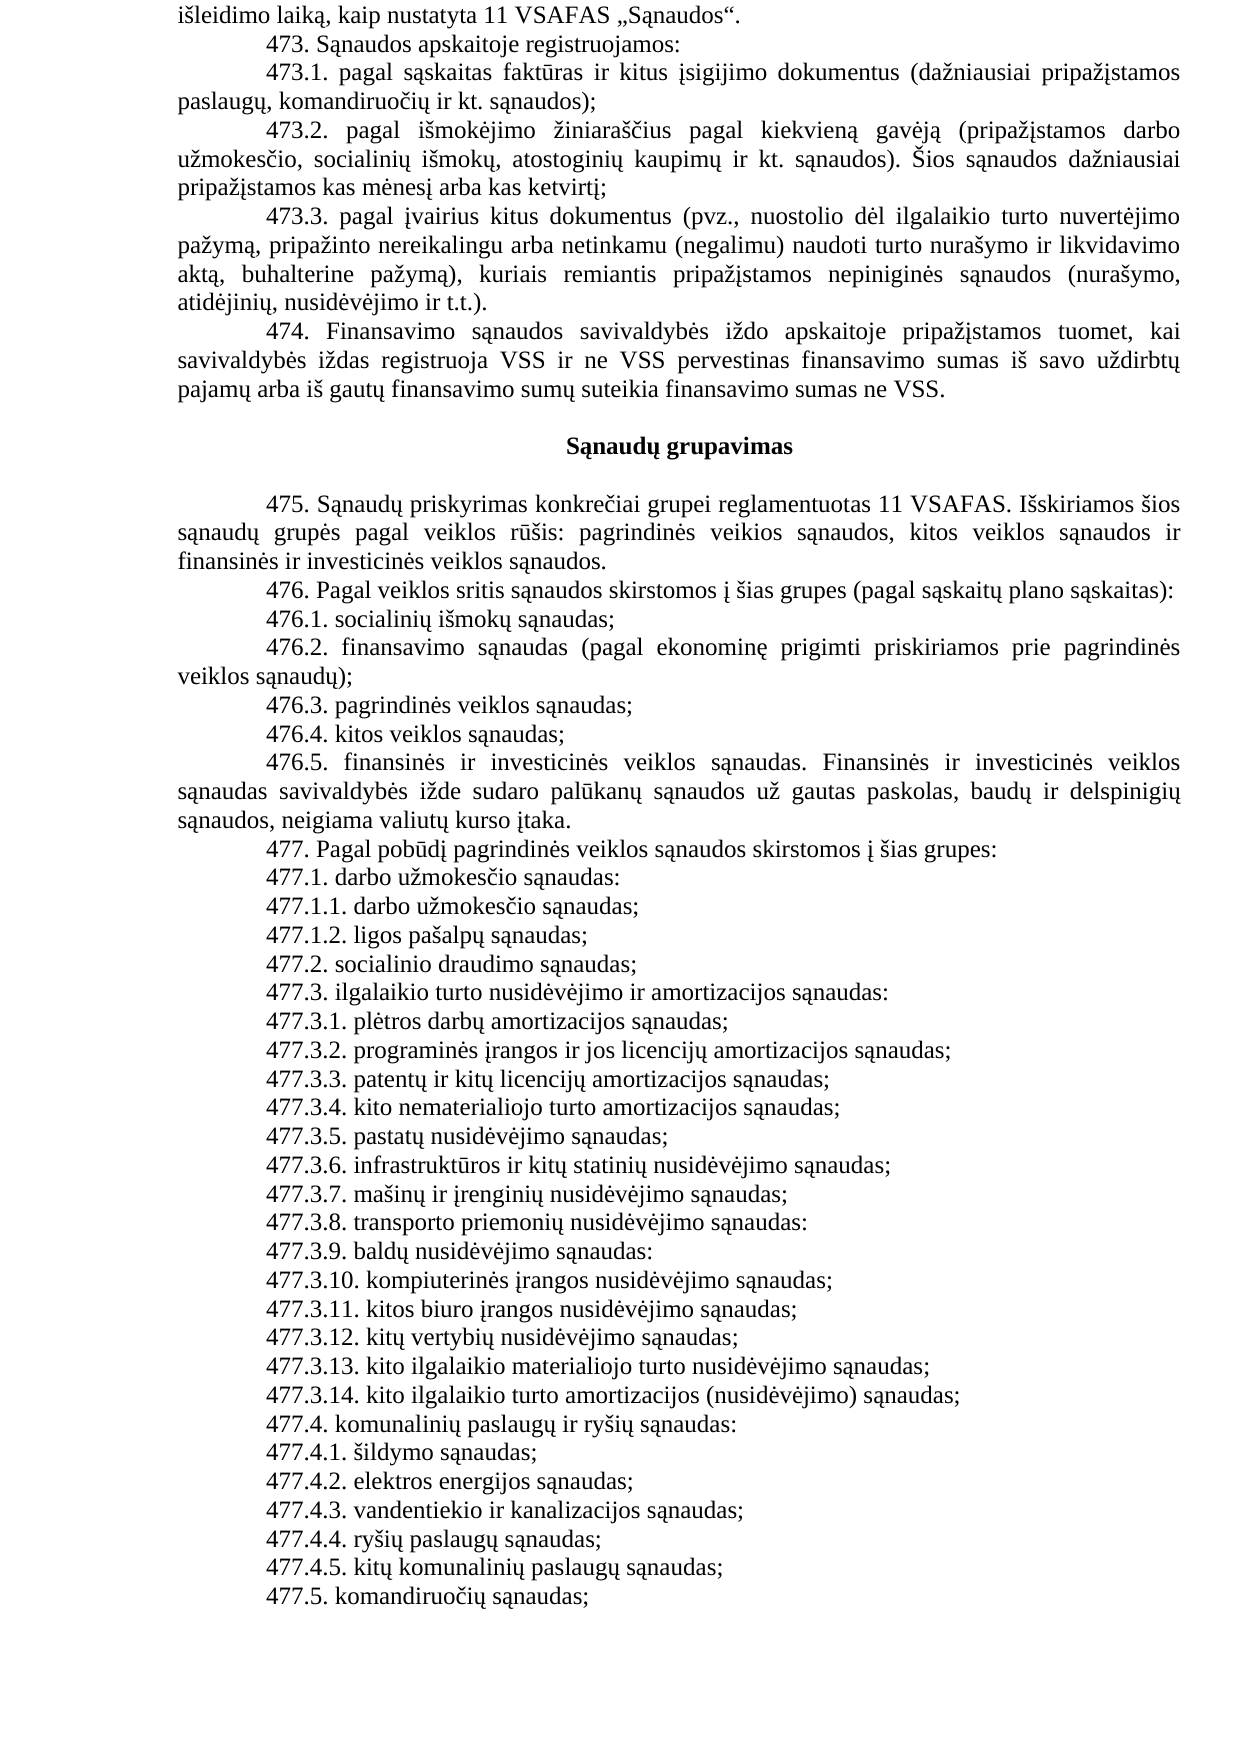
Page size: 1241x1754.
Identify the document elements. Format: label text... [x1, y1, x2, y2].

text 477.3.7. mašinų ir įrenginių nusidėvėjimo sąnaudas; [177, 1179, 1181, 1207]
text 473.1. pagal sąskaitas faktūras ir kitus įsigijimo dokumentus (dažniausiai pripažįstamos paslaugų, komandiruočių ir kt. sąnaudos); [177, 57, 1181, 115]
text 474. Finansavimo sąnaudos savivaldybės iždo apskaitoje pripažįstamos tuomet, kai savivaldybės iždas registruoja VSS ir ne VSS pervestinas finansavimo sumas iš savo uždirbtų pajamų arba iš gautų finansavimo sumų suteikia finansavimo sumas ne VSS. [177, 316, 1181, 402]
text išleidimo laiką, kaip nustatyta 11 VSAFAS „Sąnaudos“. [177, 0, 1181, 29]
text 477.4.1. šildymo sąnaudas; [177, 1437, 1181, 1466]
text 476.3. pagrindinės veiklos sąnaudas; [177, 690, 1181, 719]
text Sąnaudų grupavimas [177, 431, 1181, 460]
text 477. Pagal pobūdį pagrindinės veiklos sąnaudos skirstomos į šias grupes: [177, 834, 1181, 862]
text 476.2. finansavimo sąnaudas (pagal ekonominę prigimti priskiriamos prie pagrindinės veiklos sąnaudų); [177, 632, 1181, 690]
text 477.4. komunalinių paslaugų ir ryšių sąnaudas: [177, 1409, 1181, 1437]
text 477.2. socialinio draudimo sąnaudas; [177, 949, 1181, 977]
text 477.3.5. pastatų nusidėvėjimo sąnaudas; [177, 1121, 1181, 1150]
text 476.4. kitos veiklos sąnaudas; [177, 719, 1181, 747]
text 475. Sąnaudų priskyrimas konkrečiai grupei reglamentuotas 11 VSAFAS. Išskiriamos šios sąnaudų grupės pagal veiklos rūšis: pagrindinės veikios sąnaudos, kitos veiklos sąnaudos ir finansinės ir investicinės veiklos sąnaudos. [177, 489, 1181, 575]
text 477.4.4. ryšių paslaugų sąnaudas; [177, 1524, 1181, 1552]
text 477.1. darbo užmokesčio sąnaudas: [177, 862, 1181, 891]
text 477.3.8. transporto priemonių nusidėvėjimo sąnaudas: [177, 1207, 1181, 1236]
text 473. Sąnaudos apskaitoje registruojamos: [177, 29, 1181, 57]
text 477.1.1. darbo užmokesčio sąnaudas; [177, 891, 1181, 920]
text 477.3.3. patentų ir kitų licencijų amortizacijos sąnaudas; [177, 1064, 1181, 1092]
text 476.5. finansinės ir investicinės veiklos sąnaudas. Finansinės ir investicinės veiklos sąnaudas savivaldybės ižde sudaro palūkanų sąnaudos už gautas paskolas, baudų ir delspinigių sąnaudos, neigiama valiutų kurso įtaka. [177, 747, 1181, 834]
text 476. Pagal veiklos sritis sąnaudos skirstomos į šias grupes (pagal sąskaitų plano sąskaitas): [177, 575, 1181, 604]
text 477.4.3. vandentiekio ir kanalizacijos sąnaudas; [177, 1495, 1181, 1524]
text 477.3.11. kitos biuro įrangos nusidėvėjimo sąnaudas; [177, 1294, 1181, 1322]
text 477.3.12. kitų vertybių nusidėvėjimo sąnaudas; [177, 1322, 1181, 1351]
text 477.3.1. plėtros darbų amortizacijos sąnaudas; [177, 1006, 1181, 1035]
text 477.3. ilgalaikio turto nusidėvėjimo ir amortizacijos sąnaudas: [177, 977, 1181, 1006]
text 477.3.6. infrastruktūros ir kitų statinių nusidėvėjimo sąnaudas; [177, 1150, 1181, 1179]
text 473.3. pagal įvairius kitus dokumentus (pvz., nuostolio dėl ilgalaikio turto nuvertėjimo pažymą, pripažinto nereikalingu arba netinkamu (negalimu) naudoti turto nurašymo ir likvidavimo aktą, buhalterine pažymą), kuriais remiantis pripažįstamos nepiniginės sąnaudos (nurašymo, atidėjinių, nusidėvėjimo ir t.t.). [177, 201, 1181, 316]
text 477.3.10. kompiuterinės įrangos nusidėvėjimo sąnaudas; [177, 1265, 1181, 1294]
text 477.3.4. kito nematerialiojo turto amortizacijos sąnaudas; [177, 1092, 1181, 1121]
text 477.3.14. kito ilgalaikio turto amortizacijos (nusidėvėjimo) sąnaudas; [177, 1380, 1181, 1409]
text 477.1.2. ligos pašalpų sąnaudas; [177, 920, 1181, 949]
text 477.4.2. elektros energijos sąnaudas; [177, 1466, 1181, 1495]
text 477.4.5. kitų komunalinių paslaugų sąnaudas; [177, 1552, 1181, 1581]
text 477.3.13. kito ilgalaikio materialiojo turto nusidėvėjimo sąnaudas; [177, 1351, 1181, 1380]
text 477.3.2. programinės įrangos ir jos licencijų amortizacijos sąnaudas; [177, 1035, 1181, 1064]
text 473.2. pagal išmokėjimo žiniaraščius pagal kiekvieną gavėją (pripažįstamos darbo užmokesčio, socialinių išmokų, atostoginių kaupimų ir kt. sąnaudos). Šios sąnaudos dažniausiai pripažįstamos kas mėnesį arba kas ketvirtį; [177, 115, 1181, 201]
text 477.3.9. baldų nusidėvėjimo sąnaudas: [177, 1236, 1181, 1265]
text 476.1. socialinių išmokų sąnaudas; [177, 604, 1181, 632]
text 477.5. komandiruočių sąnaudas; [177, 1581, 1181, 1610]
